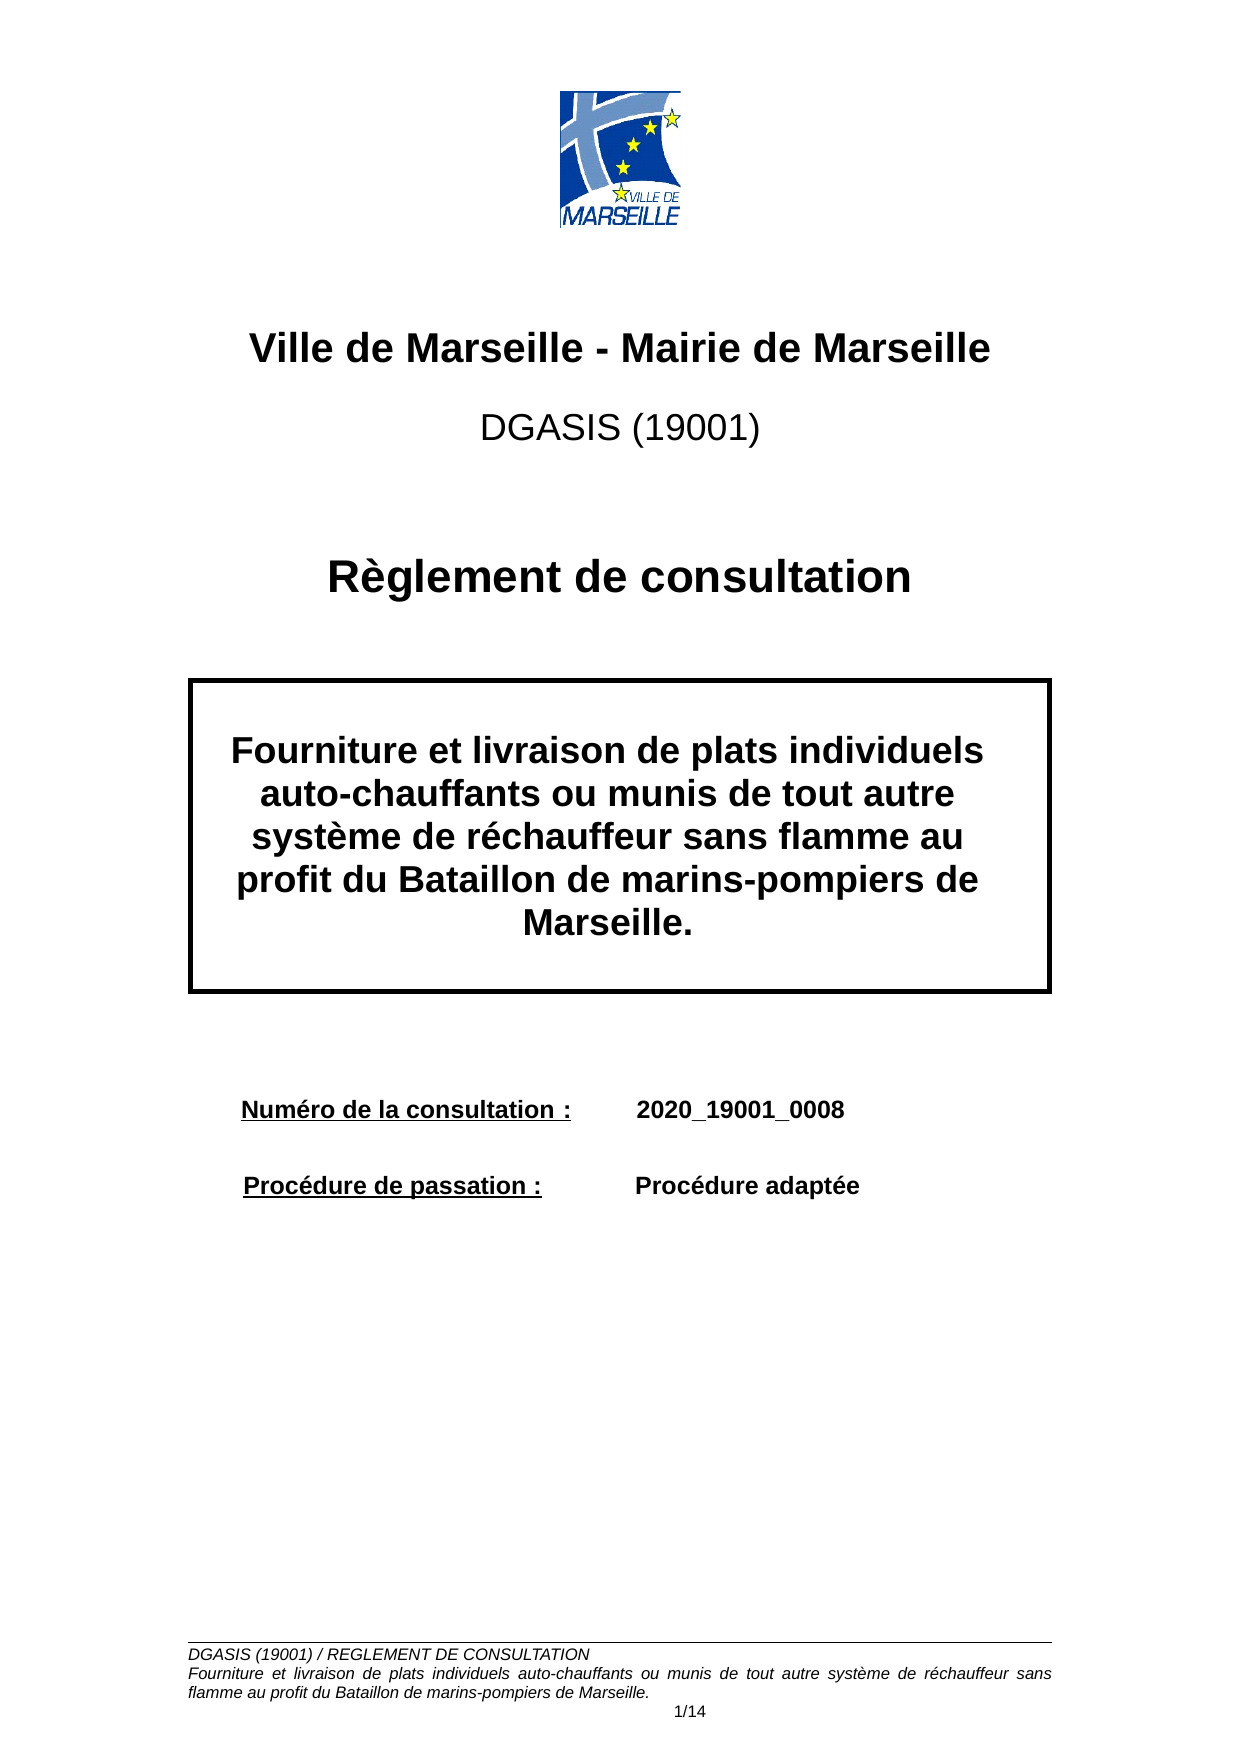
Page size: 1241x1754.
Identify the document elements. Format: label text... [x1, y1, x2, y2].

text Fourniture et livraison de plats individuels auto-chauffants ou munis de tout autre système de réchauffeur sans flamme au profit du Bataillon de marins-pompiers de Marseille. [193, 721, 1047, 943]
text DGASIS (19001) [188, 405, 1052, 448]
text Procédure de passation : Procédure adaptée [243, 1171, 1052, 1200]
text Ville de Marseille - Mairie de Marseille [188, 324, 1052, 372]
text Numéro de la consultation : 2020_19001_0008 [241, 1095, 1052, 1123]
text Règlement de consultation [188, 549, 1052, 602]
